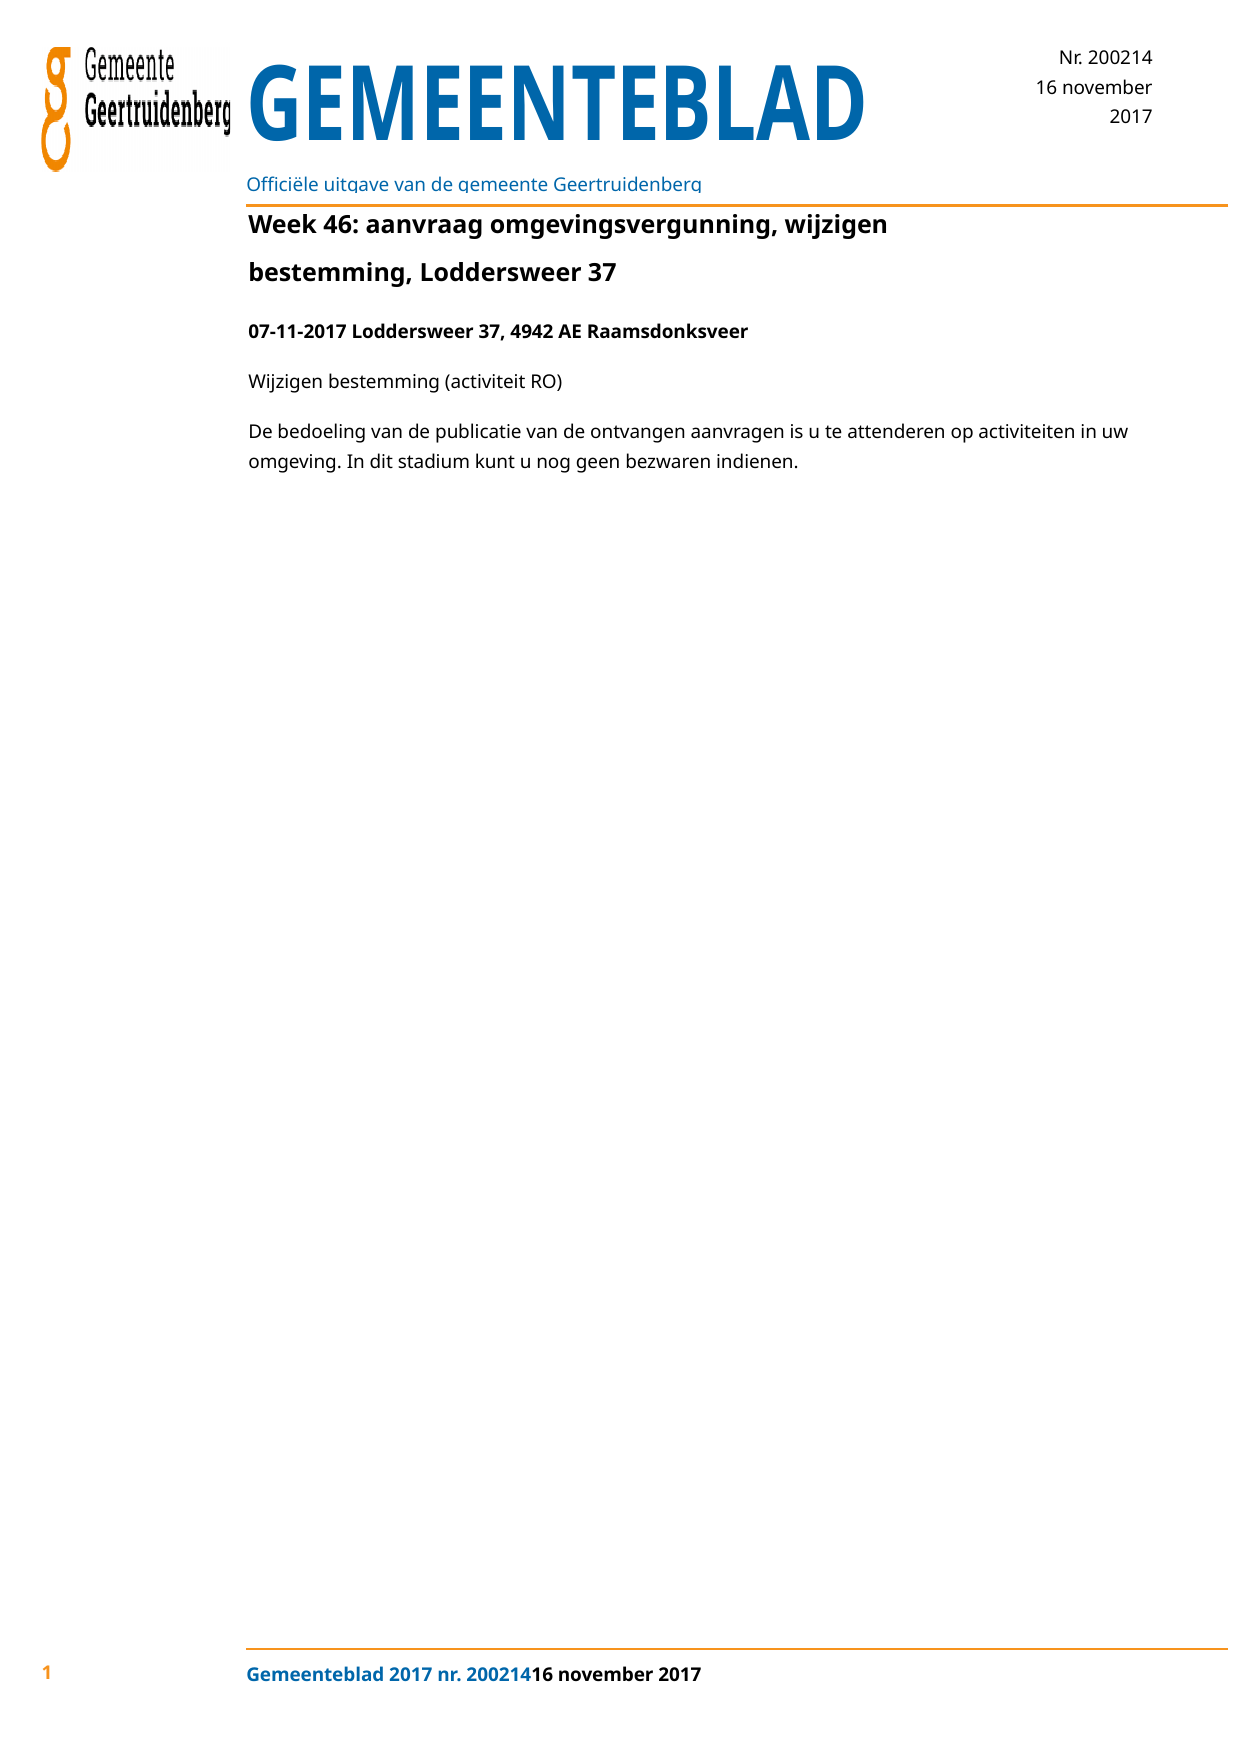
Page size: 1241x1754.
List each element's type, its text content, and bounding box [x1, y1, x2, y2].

text Week 46: aanvraag omgevingsvergunning, wijzigen bestemming, Loddersweer 37 [248, 207, 1152, 288]
text Wijzigen bestemming (activiteit RO) [248, 368, 1152, 394]
text De bedoeling van de publicatie van de ontvangen aanvragen is u te attenderen op activiteiten in uw omgeving. In dit stadium kunt u nog geen bezwaren indienen. [248, 419, 1152, 474]
text 07-11-2017 Loddersweer 37, 4942 AE Raamsdonksveer [248, 318, 1152, 344]
picture [41, 47, 231, 172]
